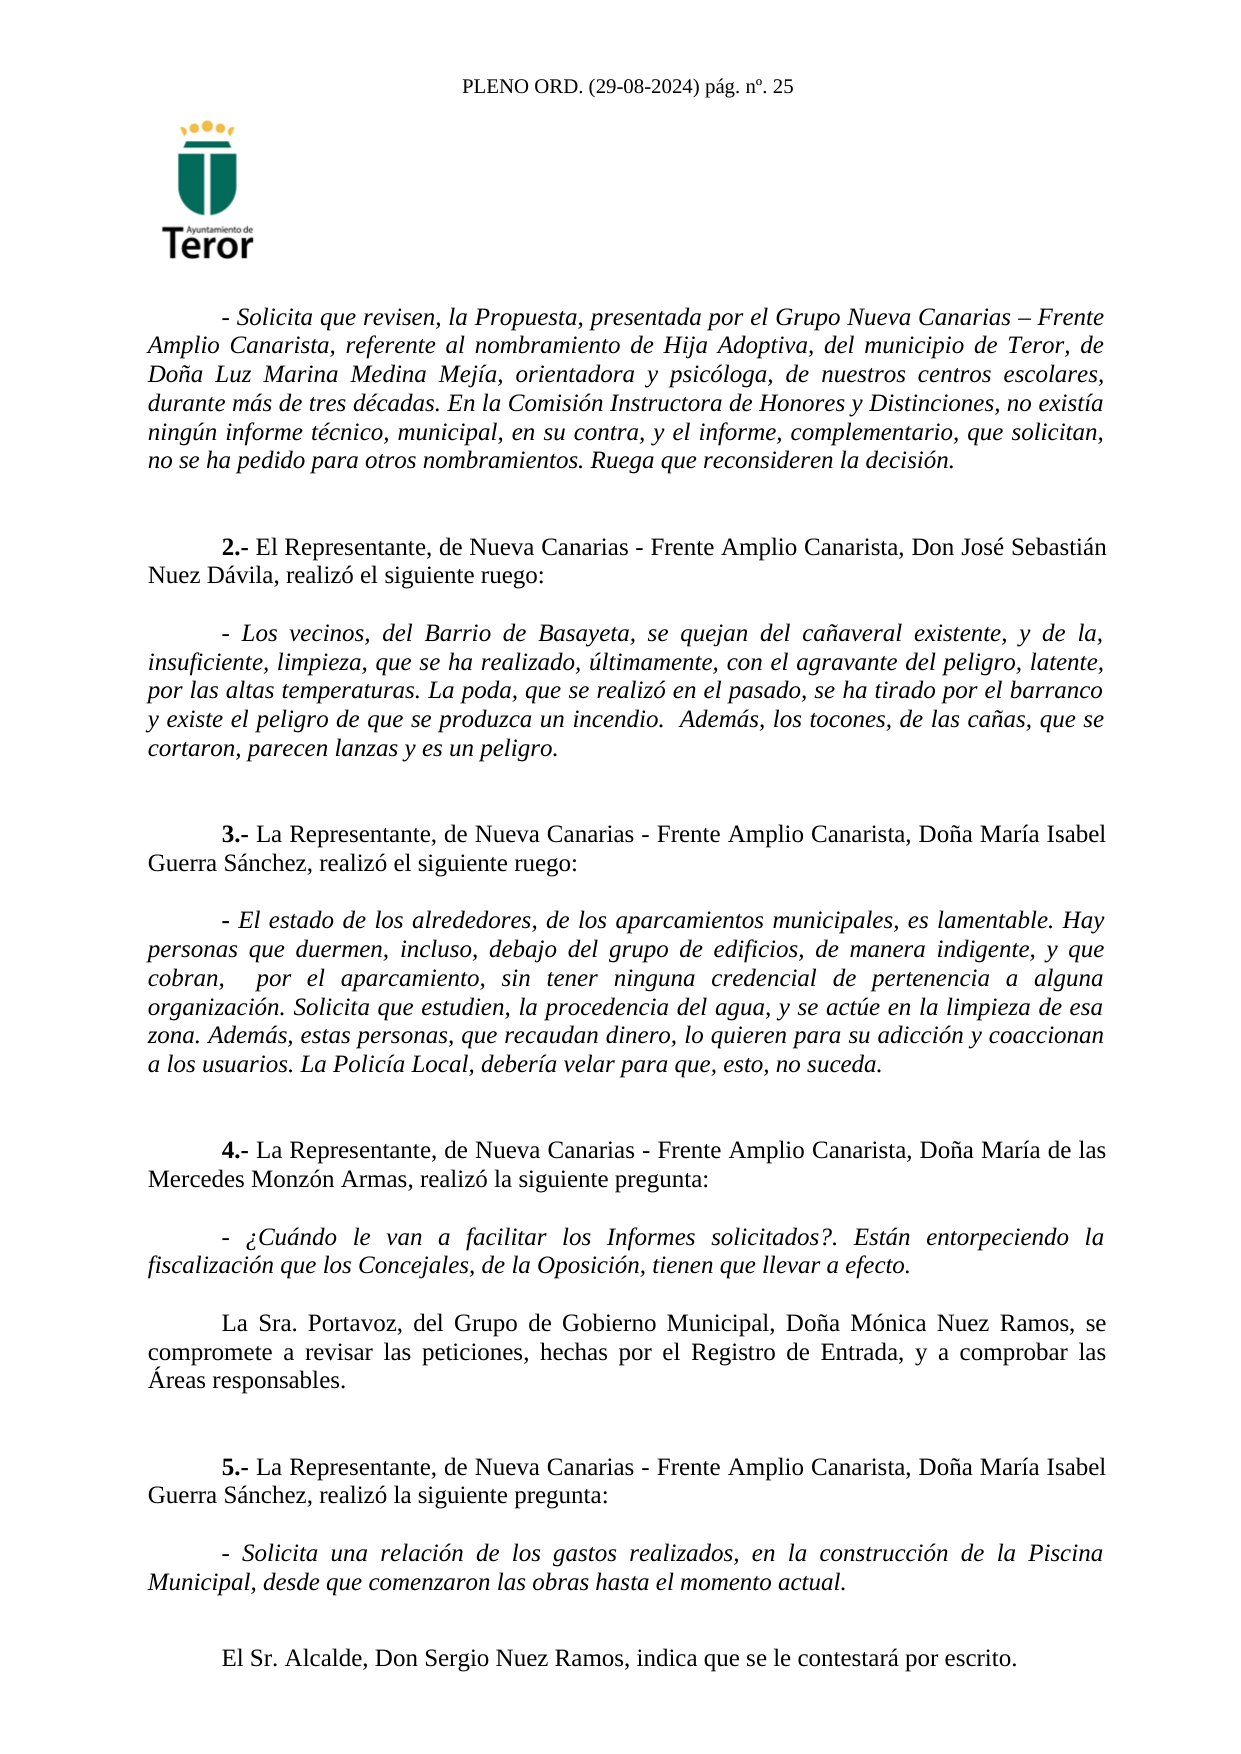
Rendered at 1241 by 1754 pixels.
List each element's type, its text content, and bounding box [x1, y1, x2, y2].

text 3.- La Representante, de Nueva Canarias - Frente Amplio Canarista, Doña María Isabel Guerra Sánchez, realizó el siguiente ruego: [148, 819, 1107, 877]
text - Solicita que revisen, la Propuesta, presentada por el Grupo Nueva Canarias – Frente Amplio Canarista, referente al nombramiento de Hija Adoptiva, del municipio de Teror, de Doña Luz Marina Medina Mejía, orientadora y psicóloga, de nuestros centros escolares, durante más de tres décadas. En la Comisión Instructora de Honores y Distinciones, no existía ningún informe técnico, municipal, en su contra, y el informe, complementario, que solicitan, no se ha pedido para otros nombramientos. Ruega que reconsideren la decisión. [148, 302, 1107, 474]
text La Sra. Portavoz, del Grupo de Gobierno Municipal, Doña Mónica Nuez Ramos, se compromete a revisar las peticiones, hechas por el Registro de Entrada, y a comprobar las Áreas responsables. [148, 1308, 1107, 1394]
text - ¿Cuándo le van a facilitar los Informes solicitados?. Están entorpeciendo la fiscalización que los Concejales, de la Oposición, tienen que llevar a efecto. [148, 1222, 1107, 1279]
text - Los vecinos, del Barrio de Basayeta, se quejan del cañaveral existente, y de la, insuficiente, limpieza, que se ha realizado, últimamente, con el agravante del peligro, latente, por las altas temperaturas. La poda, que se realizó en el pasado, se ha tirado por el barranco y existe el peligro de que se produzca un incendio. Además, los tocones, de las cañas, que se cortaron, parecen lanzas y es un peligro. [148, 618, 1107, 762]
text 2.- El Representante, de Nueva Canarias - Frente Amplio Canarista, Don José Sebastián Nuez Dávila, realizó el siguiente ruego: [148, 532, 1107, 589]
text El Sr. Alcalde, Don Sergio Nuez Ramos, indica que se le contestará por escrito. [148, 1643, 1107, 1672]
text - El estado de los alrededores, de los aparcamientos municipales, es lamentable. Hay personas que duermen, incluso, debajo del grupo de edificios, de manera indigente, y que cobran, por el aparcamiento, sin tener ninguna credencial de pertenencia a alguna organización. Solicita que estudien, la procedencia del agua, y se actúe en la limpieza de esa zona. Además, estas personas, que recaudan dinero, lo quieren para su adicción y coaccionan a los usuarios. La Policía Local, debería velar para que, esto, no suceda. [148, 906, 1107, 1078]
text - Solicita una relación de los gastos realizados, en la construcción de la Piscina Municipal, desde que comenzaron las obras hasta el momento actual. [148, 1538, 1107, 1596]
text 4.- La Representante, de Nueva Canarias - Frente Amplio Canarista, Doña María de las Mercedes Monzón Armas, realizó la siguiente pregunta: [148, 1136, 1107, 1193]
text 5.- La Representante, de Nueva Canarias - Frente Amplio Canarista, Doña María Isabel Guerra Sánchez, realizó la siguiente pregunta: [148, 1452, 1107, 1509]
